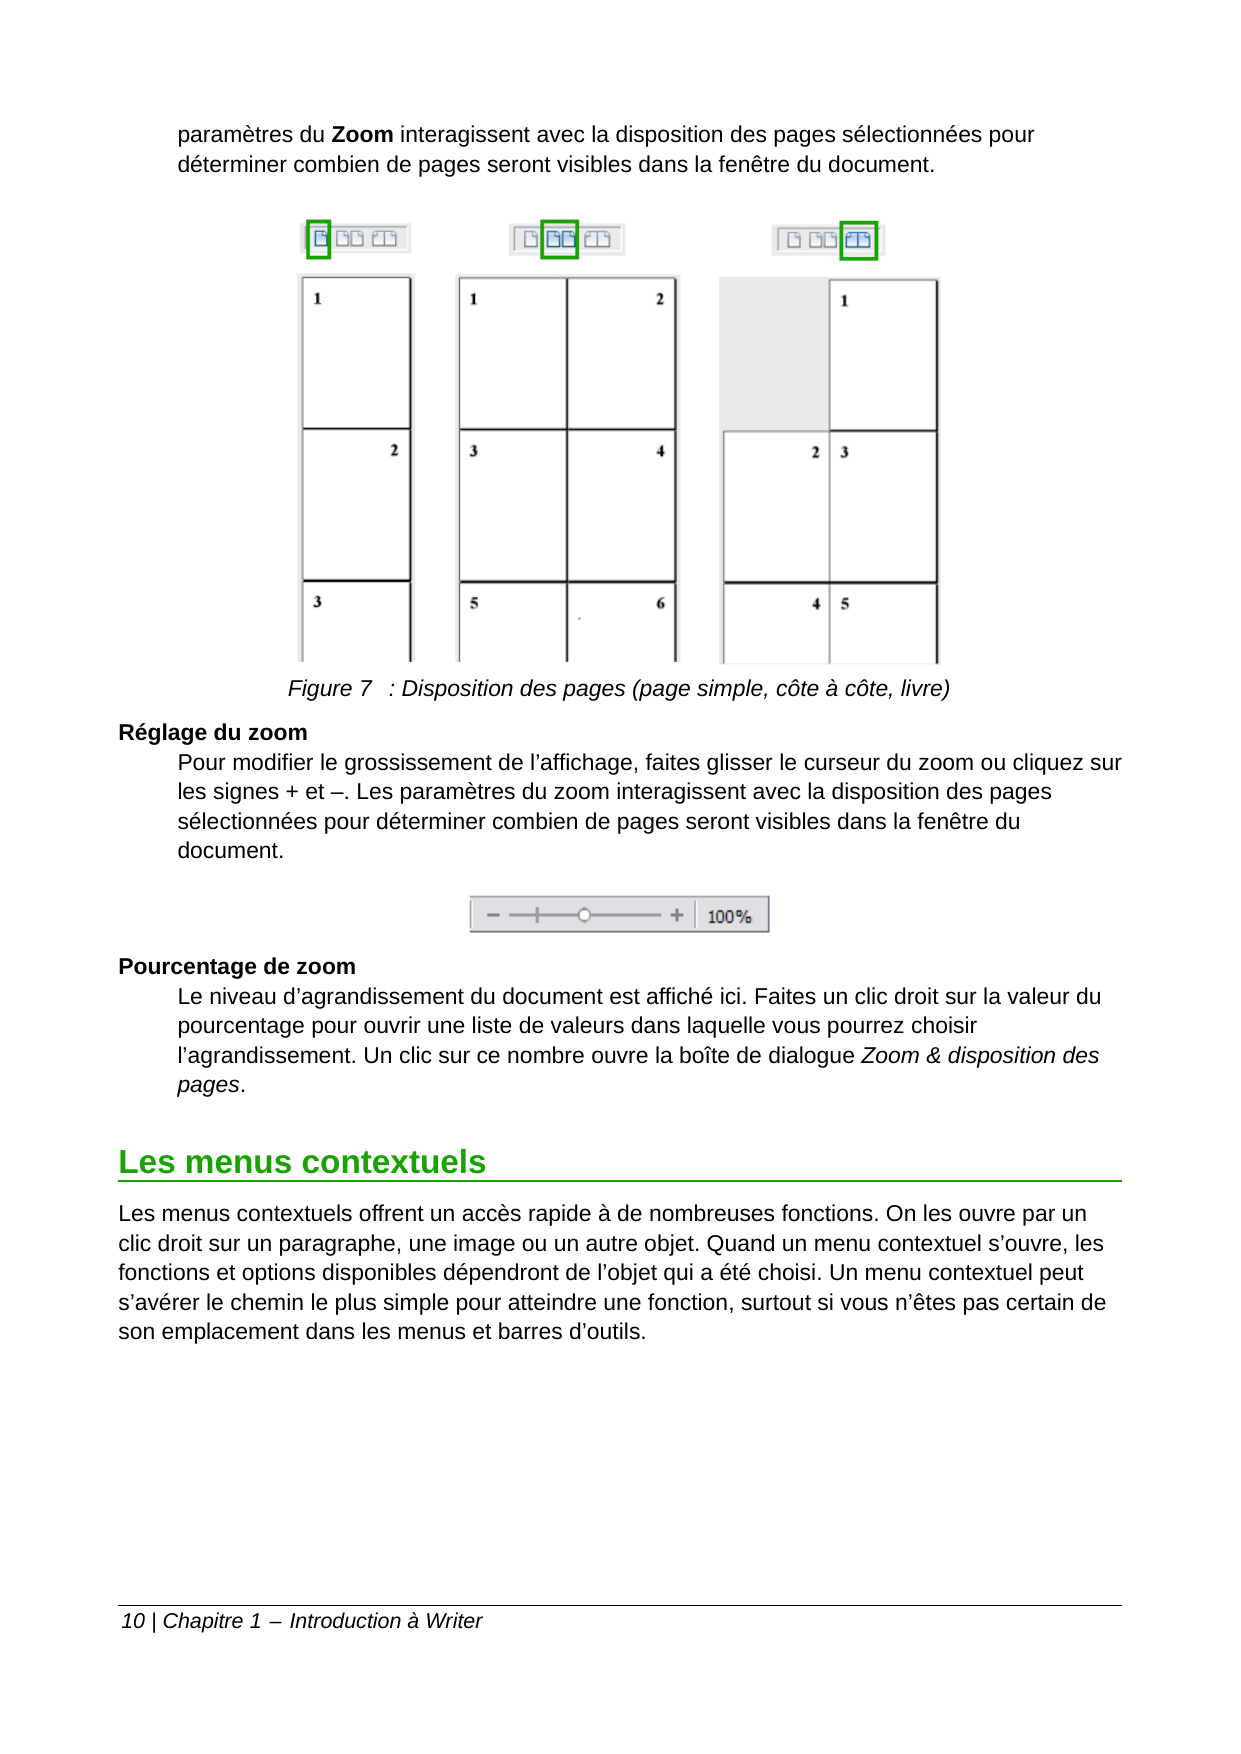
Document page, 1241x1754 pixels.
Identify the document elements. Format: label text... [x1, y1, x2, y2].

subtitle Pourcentage de zoom [118, 950, 1122, 979]
text Figure 7 : Disposition des pages (page simple, côte à côte, livre) [118, 672, 1122, 701]
subtitle Réglage du zoom [118, 716, 1122, 746]
text Les menus contextuels offrent un accès rapide à de nombreuses fonctions. On les ouvre par un clic droit sur un paragraphe, une image ou un autre objet. Quand un menu contextuel s’ouvre, les fonctions et options disponibles dépendront de l’objet qui a été choisi. Un menu contextuel peut s’avérer le chemin le plus simple pour atteindre une fonction, surtout si vous n’êtes pas certain de son emplacement dans les menus et barres d’outils. [118, 1197, 1122, 1344]
subtitle Les menus contextuels [118, 1142, 1122, 1180]
picture [285, 206, 956, 672]
list paramètres du Zoom interagissent avec la disposition des pages sélectionnées pour déterminer combien de pages seront visibles dans la fenêtre du document. [177, 118, 1122, 177]
list Pour modifier le grossissement de l’affichage, faites glisser le curseur du zoom ou cliquez sur les signes + et –. Les paramètres du zoom interagissent avec la disposition des pages sélectionnées pour déterminer combien de pages seront visibles dans la fenêtre du document. [177, 746, 1122, 864]
picture [467, 893, 773, 936]
list Le niveau d’agrandissement du document est affiché ici. Faites un clic droit sur la valeur du pourcentage pour ouvrir une liste de valeurs dans laquelle vous pourrez choisir l’agrandissement. Un clic sur ce nombre ouvre la boîte de dialogue Zoom & disposition des pages. [177, 979, 1122, 1097]
